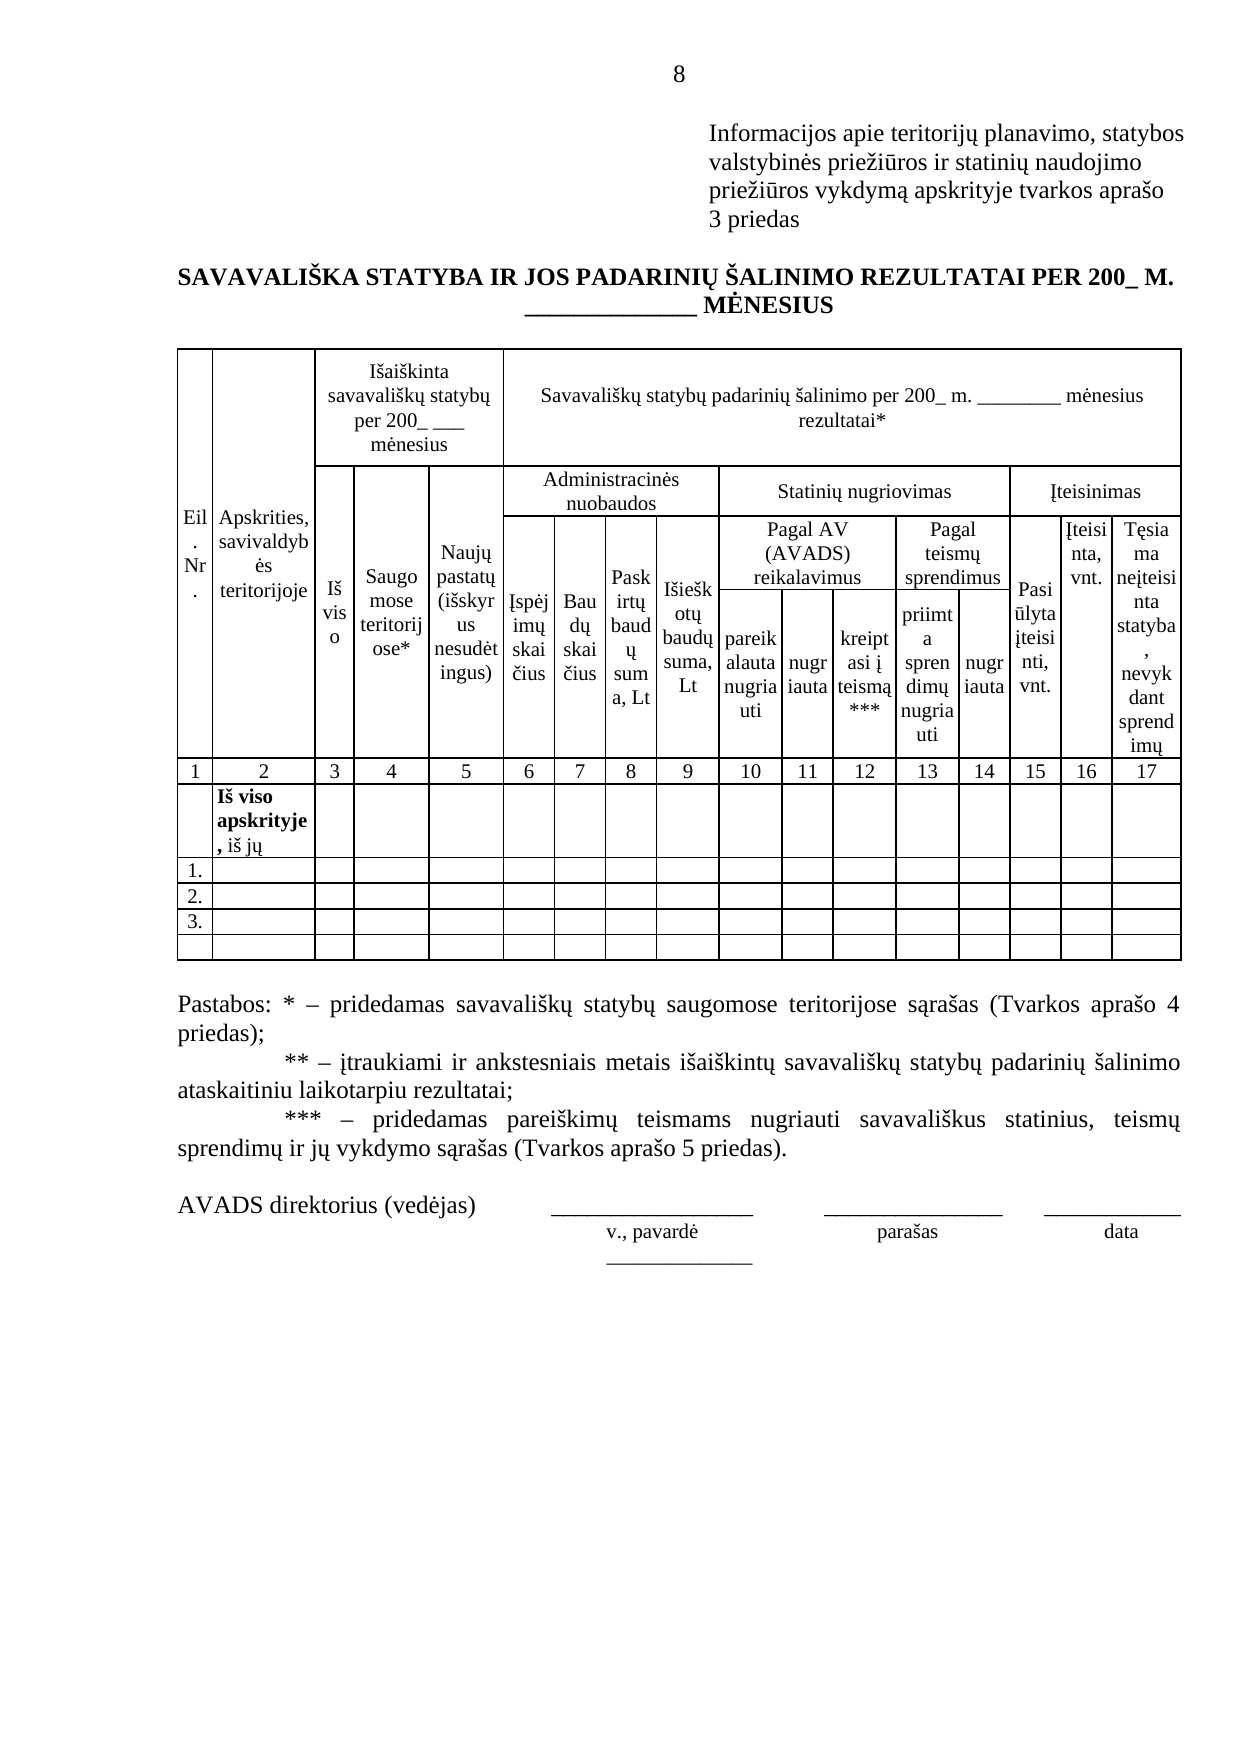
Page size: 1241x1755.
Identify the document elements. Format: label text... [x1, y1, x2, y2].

table_cell [550, 884, 554, 908]
table_cell Paskirtų baudų suma, Lt [606, 517, 656, 757]
text valstybinės priežiūros ir statinių naudojimo [177, 147, 1187, 176]
table_cell [504, 785, 554, 857]
table_cell [1062, 589, 1111, 757]
text priežiūros vykdymą apskrityje tvarkos aprašo [177, 176, 1187, 204]
table_cell 5 [499, 759, 503, 783]
table_cell [213, 884, 217, 908]
text v., pavardė parašas data [177, 1219, 1181, 1243]
table_cell [499, 884, 503, 908]
table_cell [601, 858, 605, 882]
table_cell [954, 858, 958, 882]
table_cell [208, 935, 212, 959]
table_cell pareikalauta nugriauti [720, 590, 781, 757]
table_cell [213, 910, 217, 933]
table_cell [897, 785, 958, 857]
text ______________ [177, 1243, 1181, 1267]
table_cell nugriauta [960, 590, 1009, 757]
table_header Išaiškinta savavališkų statybų per 200_ ___ mėnesius [316, 350, 503, 465]
table_cell [1113, 785, 1180, 857]
table_cell [606, 785, 656, 857]
table_cell priimta sprendimų nugriauti [897, 590, 958, 757]
table_cell [657, 884, 661, 908]
table_cell [424, 884, 428, 908]
table_cell Statinių nugriovimas [720, 467, 1009, 515]
text MĖNESIUS [177, 291, 1181, 319]
table_cell [954, 884, 958, 908]
table_cell [550, 910, 554, 933]
table_cell [652, 858, 656, 882]
table_header Savavališkų statybų padarinių šalinimo per 200_ m. ________ mėnesius rezultatai* [504, 350, 1180, 465]
table_cell Pasiūlyta įteisinti, vnt. [1011, 517, 1060, 757]
table_cell [555, 785, 605, 857]
table_cell [783, 785, 832, 857]
text ** – įtraukiami ir ankstesniais metais išaiškintų savavališkų statybų padarinių šalinimo ataskaitiniu laikotarpiu rezultatai; [177, 1047, 1181, 1104]
table_cell [499, 858, 503, 882]
table_cell [652, 884, 656, 908]
table_cell Naujų pastatų (išskyrus nesudėtingus) [430, 467, 503, 757]
table_cell kreiptasi į teismą*** [834, 590, 895, 757]
table_cell Išieškotų baudų suma, Lt [657, 517, 718, 757]
table_cell [1011, 785, 1060, 857]
table_cell nugriauta [783, 590, 832, 757]
table_cell [657, 785, 718, 857]
table_cell [355, 785, 428, 857]
table_cell [499, 910, 503, 933]
table_cell 3. [208, 910, 212, 933]
table_cell [657, 910, 661, 933]
table_cell 6 [550, 759, 554, 783]
table_cell 7 [601, 759, 605, 783]
table_cell 1. [208, 858, 212, 882]
table_cell [657, 858, 661, 882]
table_cell [954, 935, 958, 959]
table_header Apskrities, savivaldybės teritorijoje [213, 350, 314, 757]
table_cell [601, 935, 605, 959]
table_cell [960, 785, 1009, 857]
text 3 priedas [177, 204, 1181, 233]
table_cell [213, 935, 217, 959]
table_cell Baudų skaičius [555, 517, 605, 757]
table_cell Įspėjimų skaičius [504, 517, 554, 757]
table_cell Įteisinimas [1011, 467, 1180, 515]
table_header Eil. Nr. [178, 350, 212, 757]
table_cell [430, 785, 503, 857]
table_cell [178, 785, 212, 857]
table_cell [550, 935, 554, 959]
table_cell [954, 910, 958, 933]
text *** – pridedamas pareiškimų teismams nugriauti savavališkus statinius, teismų sprendimų ir jų vykdymo sąrašas (Tvarkos aprašo 5 priedas). [177, 1104, 1181, 1162]
table_cell [316, 785, 353, 857]
text Pastabos: * – pridedamas savavališkų statybų saugomose teritorijose sąrašas (Tvarkos aprašo 4 priedas); [177, 989, 1181, 1047]
table_cell 2. [208, 884, 212, 908]
table_cell 9 [657, 759, 661, 783]
table_cell [834, 785, 895, 857]
table_cell [424, 935, 428, 959]
table_cell [657, 935, 661, 959]
table_cell Iš viso [316, 467, 353, 757]
table_cell 1 [208, 759, 212, 783]
table_cell Saugomose teritorijose* [355, 467, 428, 757]
table_cell [601, 910, 605, 933]
table_cell [499, 935, 503, 959]
table_cell [424, 910, 428, 933]
table_cell 2 [213, 759, 217, 783]
table_cell [720, 785, 781, 857]
table_cell [213, 858, 217, 882]
table_cell [1062, 785, 1111, 857]
table_cell 13 [954, 759, 958, 783]
table_cell [652, 910, 656, 933]
table_cell [424, 858, 428, 882]
text SAVAVALIŠKA STATYBA IR JOS PADARINIŲ ŠALINIMO REZULTATAI PER 200_ M. [177, 262, 1181, 291]
text Informacijos apie teritorijų planavimo, statybos [177, 118, 1187, 147]
table_cell 4 [424, 759, 428, 783]
table_cell [652, 935, 656, 959]
table_cell [550, 858, 554, 882]
table_cell 8 [652, 759, 656, 783]
table_cell [601, 884, 605, 908]
text AVADS direktorius (vedėjas) [177, 1191, 1181, 1219]
